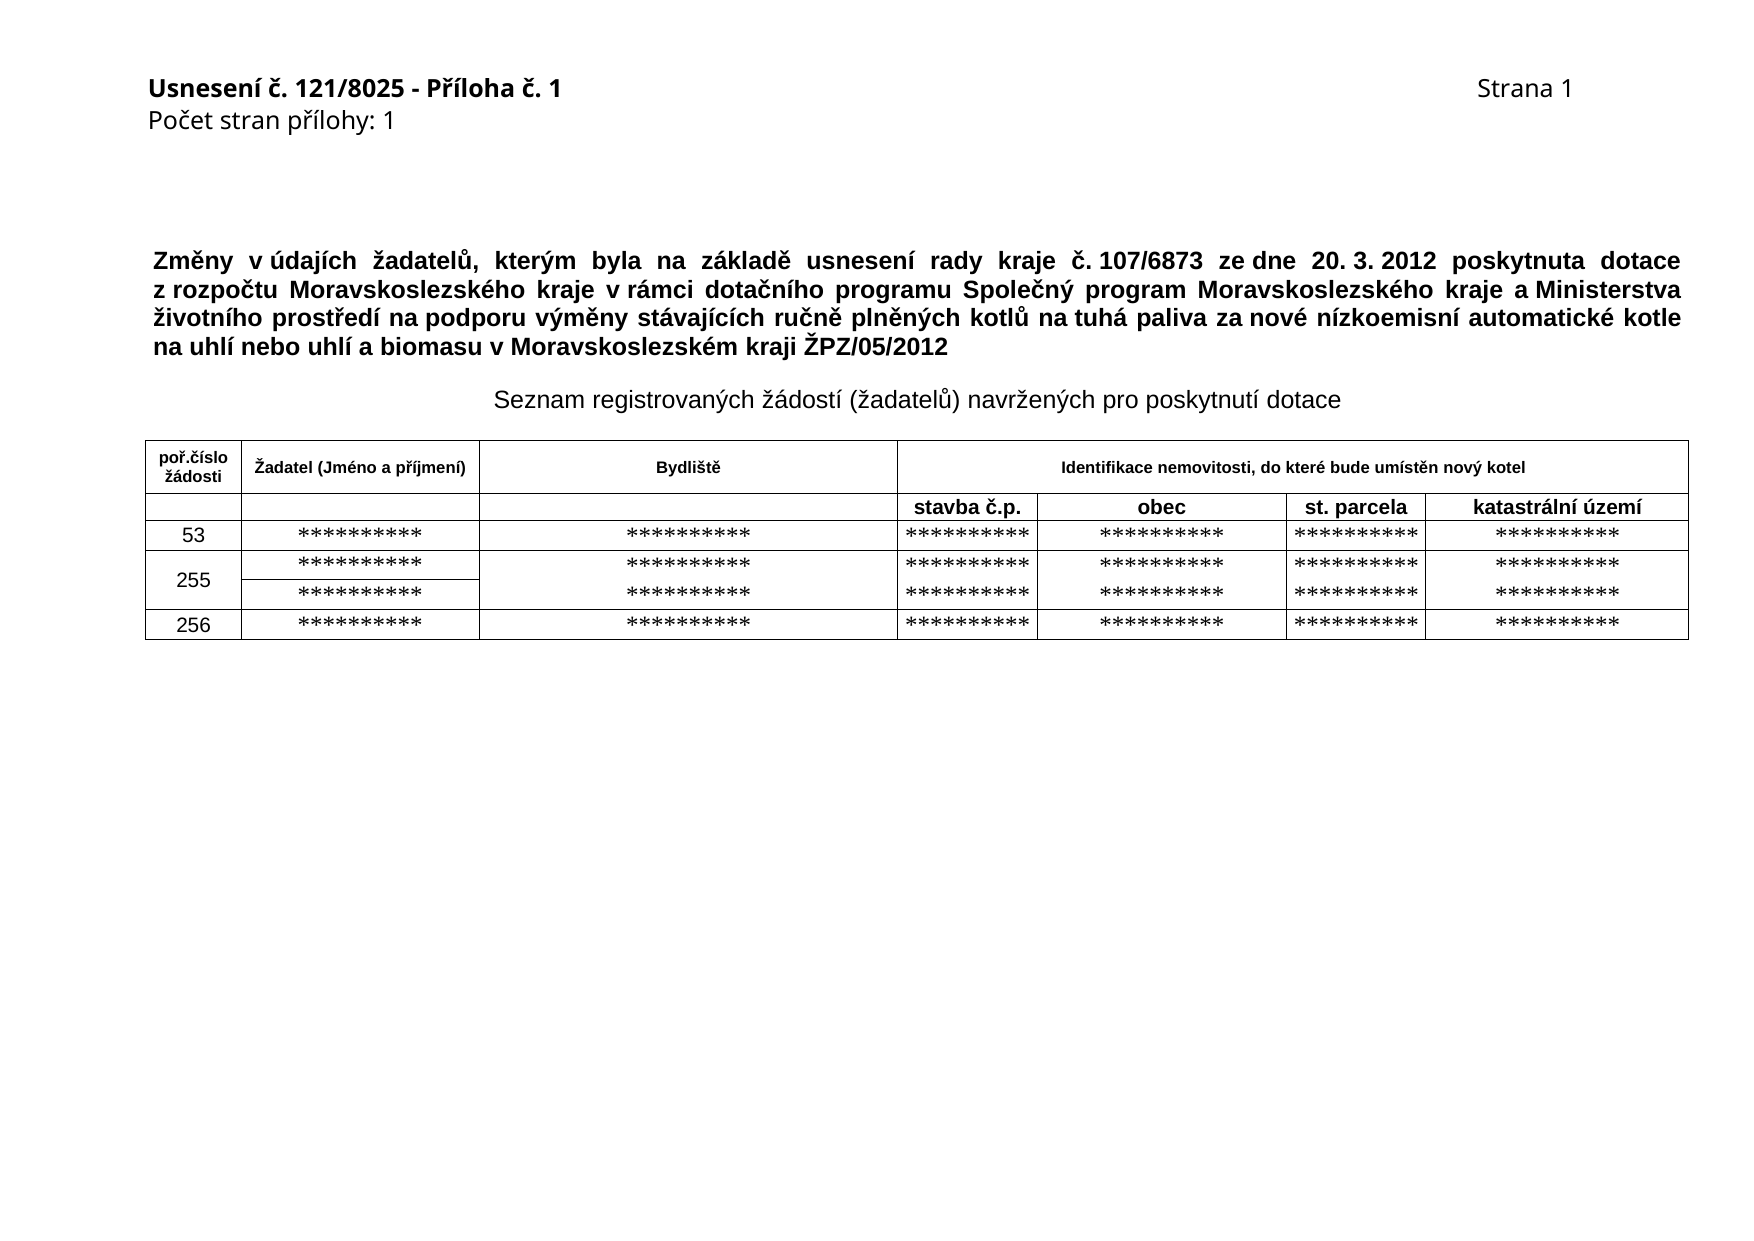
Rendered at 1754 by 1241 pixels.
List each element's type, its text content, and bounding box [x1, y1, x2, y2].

table_cell [241, 414, 479, 440]
table_cell 53 [146, 521, 241, 549]
table_cell ********** [1038, 521, 1286, 549]
table_cell [146, 414, 241, 440]
table_cell ********** [242, 580, 479, 609]
table_cell katastrální území [1426, 494, 1688, 520]
table_cell ********** [1038, 610, 1286, 639]
table_cell [242, 494, 479, 520]
table_cell ********** [242, 610, 479, 639]
table_cell ********** [1426, 521, 1688, 549]
table_cell [898, 414, 1048, 440]
table_cell stavba č.p. [898, 494, 1037, 520]
table_cell ********** [898, 610, 1037, 639]
table_cell [480, 494, 897, 520]
table_cell ********** [242, 551, 479, 579]
table_cell ********** ********** [480, 551, 897, 609]
table_cell st. parcela [1287, 494, 1425, 520]
table_cell ********** ********** [1287, 551, 1425, 609]
table_cell poř.číslo žádosti [146, 441, 241, 493]
table_cell ********** ********** [898, 551, 1037, 609]
table_cell [1298, 414, 1428, 440]
table_cell Bydliště [480, 441, 897, 493]
table_cell obec [1038, 494, 1286, 520]
table_cell Seznam registrovaných žádostí (žadatelů) navržených pro poskytnutí dotace [146, 361, 1689, 413]
table_cell [1049, 414, 1298, 440]
table_cell ********** [480, 521, 897, 549]
table_cell ********** [1287, 610, 1425, 639]
table_header Změny v údajích žadatelů, kterým byla na základě usnesení rady kraje č. 107/6873 ze dne 20. 3. 2012 poskytnuta dotace z rozpočtu Moravskoslezského kraje v rámci dotačního programu Společný program Moravskoslezského kraje a Ministerstva životního prostředí na podporu výměny stávajících ručně plněných kotlů na tuhá paliva za nové nízkoemisní automatické kotle na uhlí nebo uhlí a biomasu v Moravskoslezském kraji ŽPZ/05/2012 [146, 245, 1689, 361]
table_cell [1428, 414, 1689, 440]
table_cell 256 [146, 610, 241, 639]
table_cell Žadatel (Jméno a příjmení) [242, 441, 479, 493]
table_cell ********** ********** [1426, 551, 1688, 609]
table_cell ********** [242, 521, 479, 549]
table_cell ********** ********** [1038, 551, 1286, 609]
table_cell ********** [898, 521, 1037, 549]
table_cell ********** [1426, 610, 1688, 639]
table_cell Identifikace nemovitosti, do které bude umístěn nový kotel [898, 441, 1688, 493]
table_cell [479, 414, 897, 440]
table_cell [146, 494, 241, 520]
table_cell ********** [480, 610, 897, 639]
table_cell 255 [146, 551, 241, 609]
table_cell ********** [1287, 521, 1425, 549]
